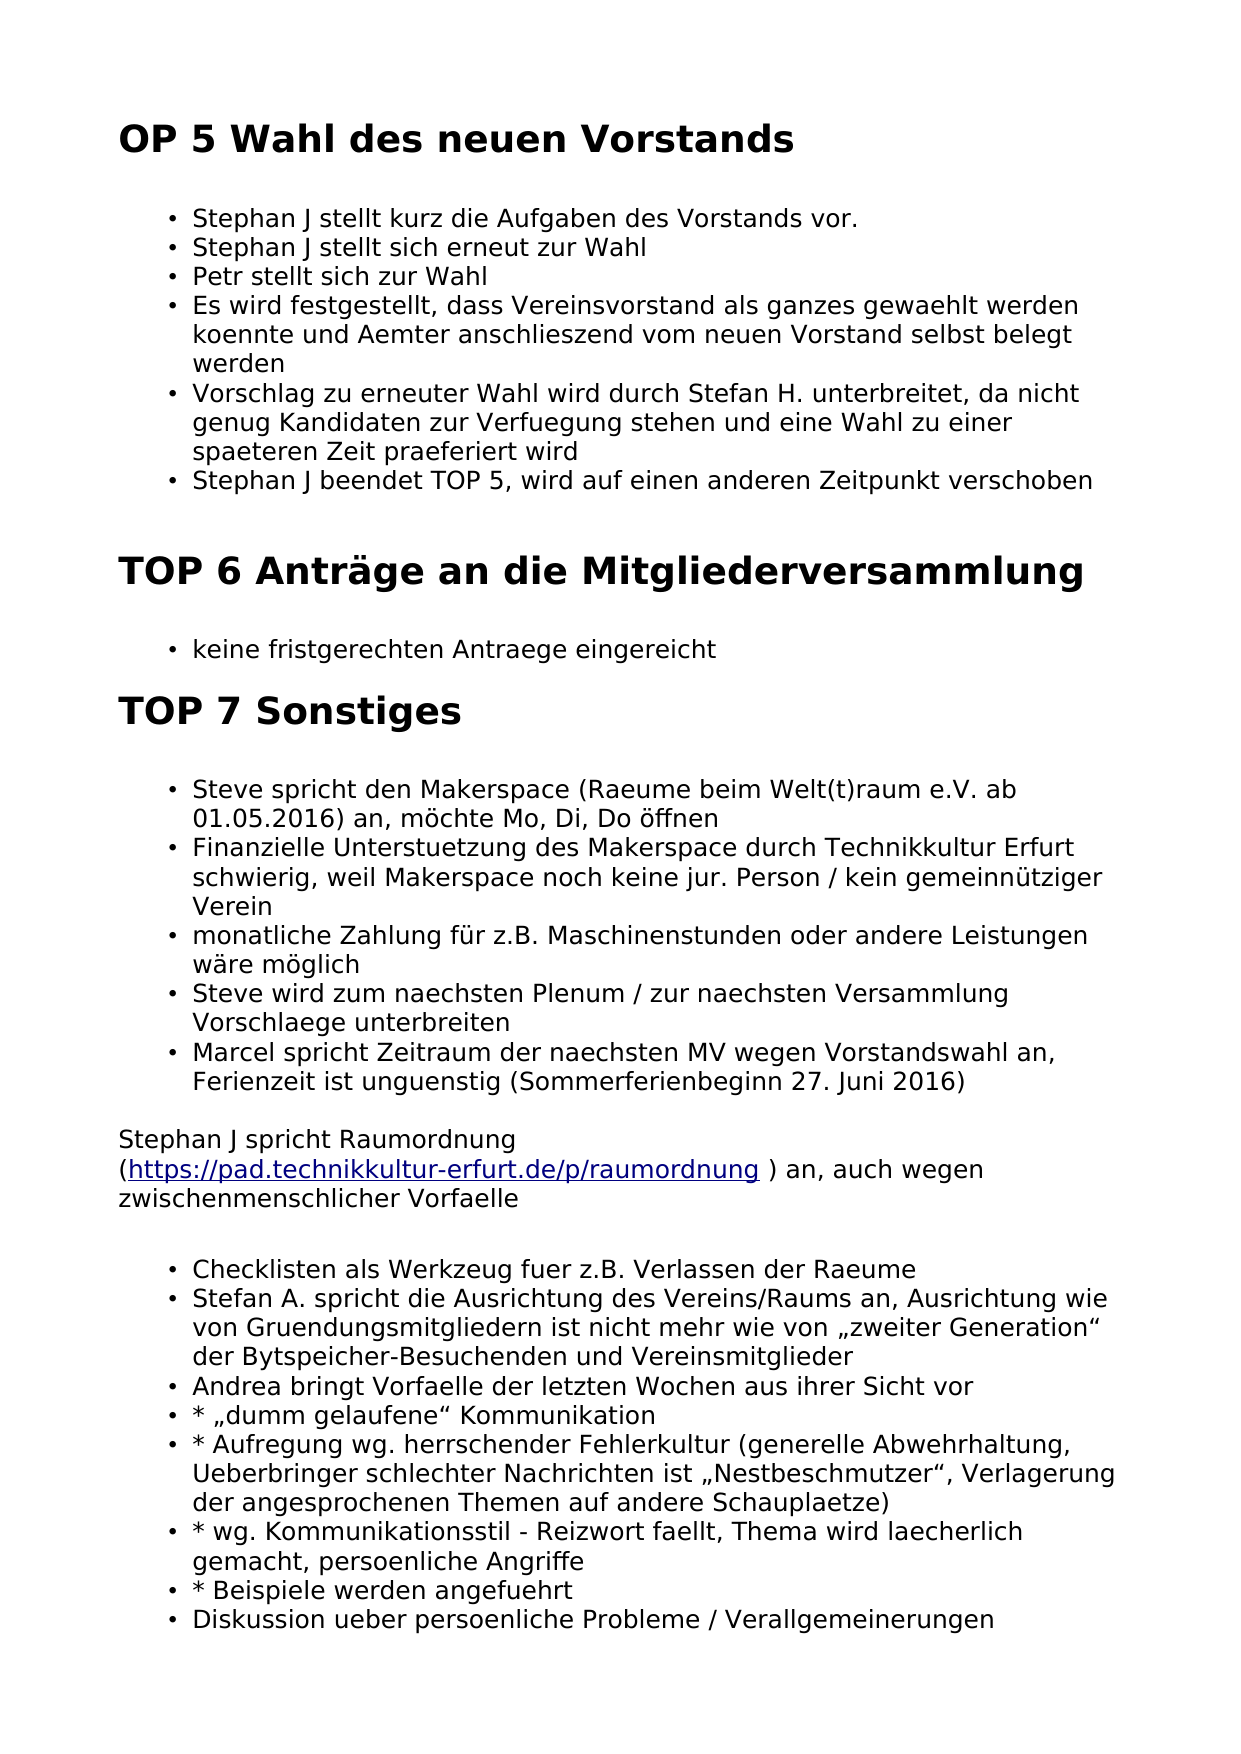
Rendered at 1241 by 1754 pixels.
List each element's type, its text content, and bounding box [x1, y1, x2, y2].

list Stefan A. spricht die Ausrichtung des Vereins/Raums an, Ausrichtung wie von Gruendungsmitgliedern ist nicht mehr wie von „zweiter Generation“ der Bytspeicher-Besuchenden und Vereinsmitglieder [177, 1284, 1122, 1372]
list Stephan J beendet TOP 5, wird auf einen anderen Zeitpunkt verschoben [177, 466, 1122, 495]
list Steve spricht den Makerspace (Raeume beim Welt(t)raum e.V. ab 01.05.2016) an, möchte Mo, Di, Do öffnen [177, 775, 1122, 834]
list Andrea bringt Vorfaelle der letzten Wochen aus ihrer Sicht vor [177, 1372, 1122, 1401]
subtitle TOP 7 Sonstiges [118, 690, 1122, 733]
text Stephan J spricht Raumordnung (https://pad.technikkultur-erfurt.de/p/raumordnung ) an, auch wegen zwischenmenschlicher Vorfaelle [118, 1126, 1122, 1213]
subtitle OP 5 Wahl des neuen Vorstands [118, 118, 1122, 162]
list Marcel spricht Zeitraum der naechsten MV wegen Vorstandswahl an, Ferienzeit ist unguenstig (Sommerferienbeginn 27. Juni 2016) [177, 1038, 1122, 1096]
list * Aufregung wg. herrschender Fehlerkultur (generelle Abwehrhaltung, Ueberbringer schlechter Nachrichten ist „Nestbeschmutzer“, Verlagerung der angesprochenen Themen auf andere Schauplaetze) [177, 1430, 1122, 1518]
list Finanzielle Unterstuetzung des Makerspace durch Technikkultur Erfurt schwierig, weil Makerspace noch keine jur. Person / kein gemeinnütziger Verein [177, 834, 1122, 921]
list * „dumm gelaufene“ Kommunikation [177, 1401, 1122, 1430]
list Stephan J stellt sich erneut zur Wahl [177, 233, 1122, 262]
list Diskussion ueber persoenliche Probleme / Verallgemeinerungen [177, 1605, 1122, 1634]
list Es wird festgestellt, dass Vereinsvorstand als ganzes gewaehlt werden koennte und Aemter anschlieszend vom neuen Vorstand selbst belegt werden [177, 291, 1122, 379]
list Vorschlag zu erneuter Wahl wird durch Stefan H. unterbreitet, da nicht genug Kandidaten zur Verfuegung stehen und eine Wahl zu einer spaeteren Zeit praeferiert wird [177, 379, 1122, 466]
list * Beispiele werden angefuehrt [177, 1576, 1122, 1605]
list * wg. Kommunikationsstil - Reizwort faellt, Thema wird laecherlich gemacht, persoenliche Angriffe [177, 1518, 1122, 1576]
list monatliche Zahlung für z.B. Maschinenstunden oder andere Leistungen wäre möglich [177, 921, 1122, 979]
list keine fristgerechten Antraege eingereicht [177, 636, 1122, 665]
subtitle TOP 6 Anträge an die Mitgliederversammlung [118, 550, 1122, 593]
list Checklisten als Werkzeug fuer z.B. Verlassen der Raeume [177, 1255, 1122, 1284]
list Stephan J stellt kurz die Aufgaben des Vorstands vor. [177, 204, 1122, 233]
list Petr stellt sich zur Wahl [177, 262, 1122, 291]
list Steve wird zum naechsten Plenum / zur naechsten Versammlung Vorschlaege unterbreiten [177, 979, 1122, 1038]
